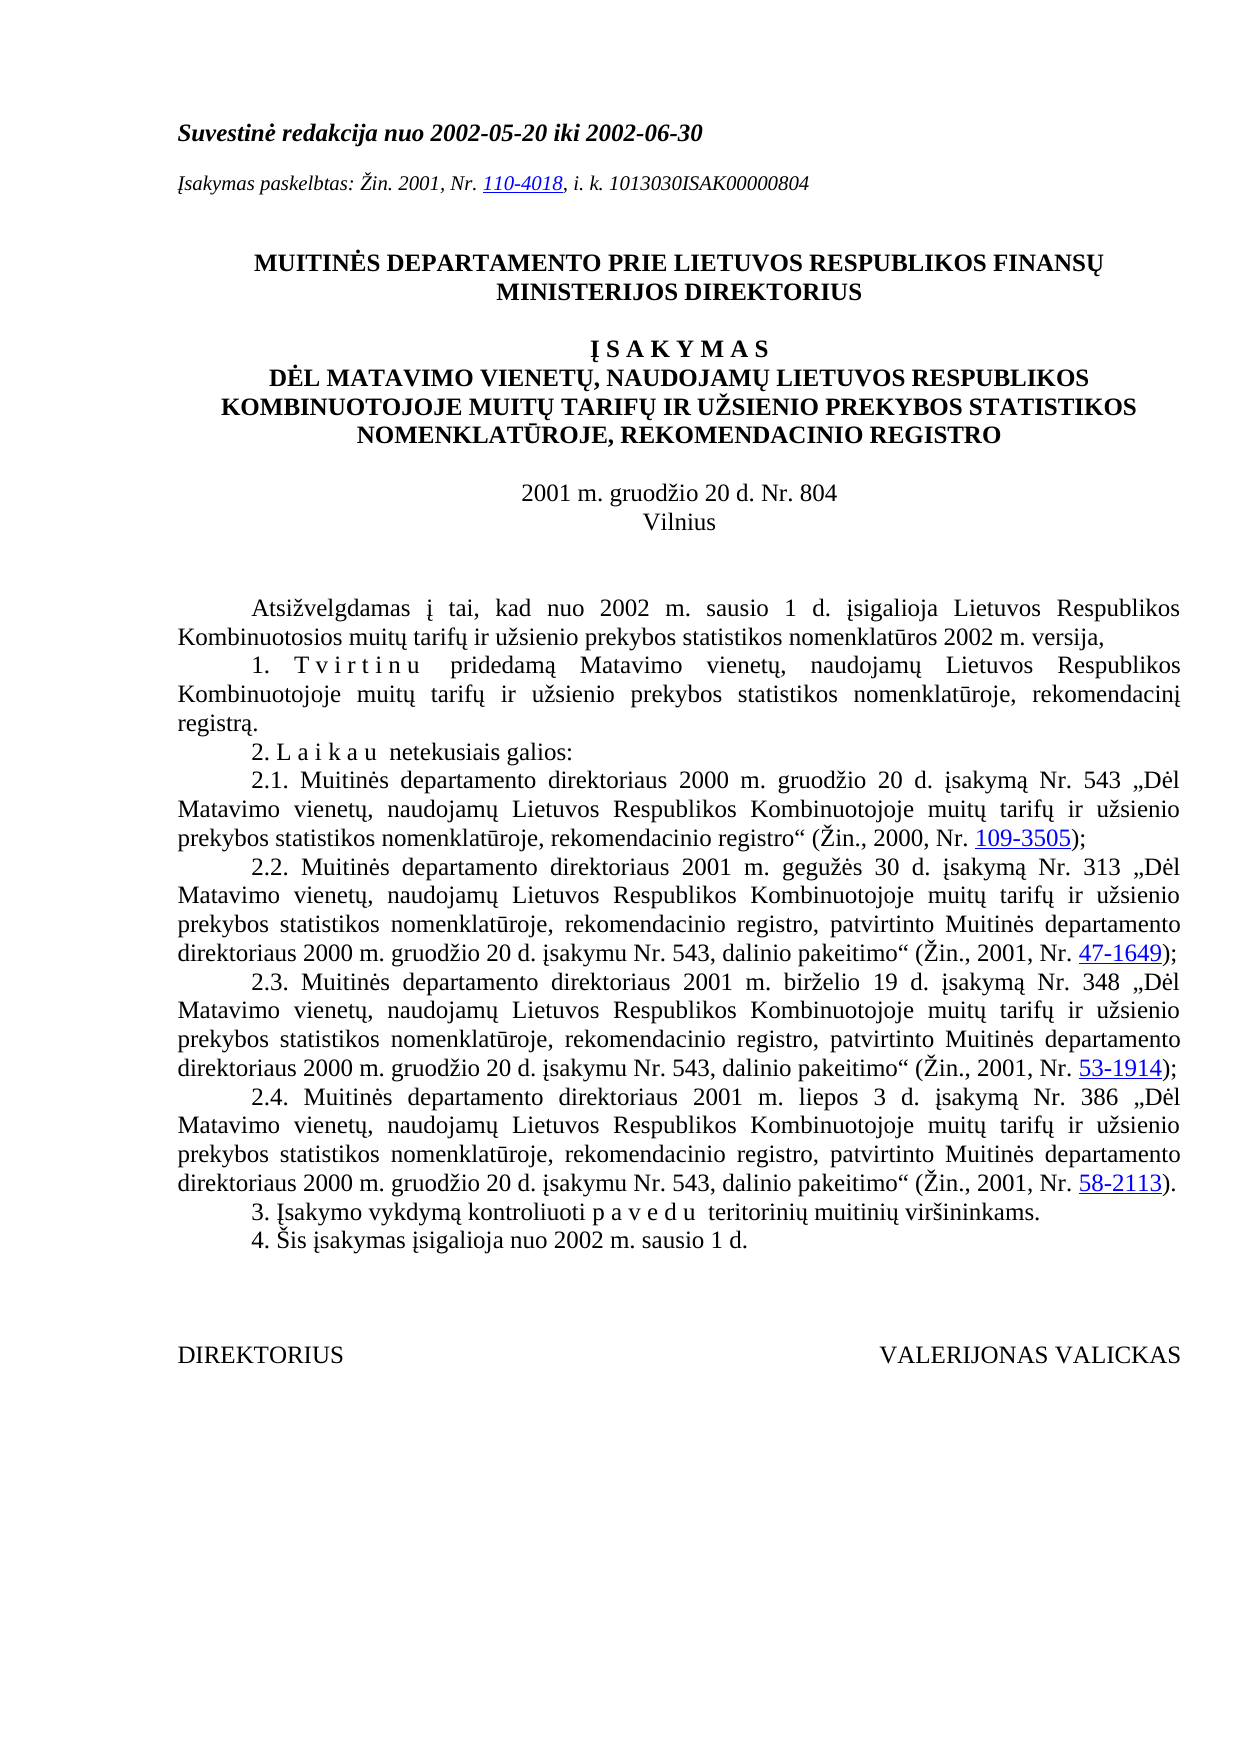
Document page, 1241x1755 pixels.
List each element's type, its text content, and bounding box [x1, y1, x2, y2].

text 2. Laikau netekusiais galios: [177, 737, 1181, 765]
text DĖL MATAVIMO VIENETŲ, NAUDOJAMŲ LIETUVOS RESPUBLIKOS KOMBINUOTOJOJE MUITŲ TARIFŲ IR UŽSIENIO PREKYBOS STATISTIKOS NOMENKLATŪROJE, REKOMENDACINIO REGISTRO [177, 363, 1181, 449]
text 2001 m. gruodžio 20 d. Nr. 804 [177, 478, 1181, 507]
text Vilnius [177, 507, 1181, 535]
text Įsakymas paskelbtas: Žin. 2001, Nr. 110-4018, i. k. 1013030ISAK00000804 [177, 171, 1181, 195]
text 1. Tvirtinu pridedamą Matavimo vienetų, naudojamų Lietuvos Respublikos Kombinuotojoje muitų tarifų ir užsienio prekybos statistikos nomenklatūroje, rekomendacinį registrą. [177, 650, 1181, 737]
text 2.2. Muitinės departamento direktoriaus 2001 m. gegužės 30 d. įsakymą Nr. 313 „Dėl Matavimo vienetų, naudojamų Lietuvos Respublikos Kombinuotojoje muitų tarifų ir užsienio prekybos statistikos nomenklatūroje, rekomendacinio registro, patvirtinto Muitinės departamento direktoriaus 2000 m. gruodžio 20 d. įsakymu Nr. 543, dalinio pakeitimo“ (Žin., 2001, Nr. 47-1649); [177, 852, 1181, 967]
text 2.1. Muitinės departamento direktoriaus 2000 m. gruodžio 20 d. įsakymą Nr. 543 „Dėl Matavimo vienetų, naudojamų Lietuvos Respublikos Kombinuotojoje muitų tarifų ir užsienio prekybos statistikos nomenklatūroje, rekomendacinio registro“ (Žin., 2000, Nr. 109-3505); [177, 765, 1181, 852]
text 2.4. Muitinės departamento direktoriaus 2001 m. liepos 3 d. įsakymą Nr. 386 „Dėl Matavimo vienetų, naudojamų Lietuvos Respublikos Kombinuotojoje muitų tarifų ir užsienio prekybos statistikos nomenklatūroje, rekomendacinio registro, patvirtinto Muitinės departamento direktoriaus 2000 m. gruodžio 20 d. įsakymu Nr. 543, dalinio pakeitimo“ (Žin., 2001, Nr. 58-2113). [177, 1082, 1181, 1197]
text Suvestinė redakcija nuo 2002-05-20 iki 2002-06-30 [177, 118, 1181, 147]
text 2.3. Muitinės departamento direktoriaus 2001 m. birželio 19 d. įsakymą Nr. 348 „Dėl Matavimo vienetų, naudojamų Lietuvos Respublikos Kombinuotojoje muitų tarifų ir užsienio prekybos statistikos nomenklatūroje, rekomendacinio registro, patvirtinto Muitinės departamento direktoriaus 2000 m. gruodžio 20 d. įsakymu Nr. 543, dalinio pakeitimo“ (Žin., 2001, Nr. 53-1914); [177, 967, 1181, 1082]
text Atsižvelgdamas į tai, kad nuo 2002 m. sausio 1 d. įsigalioja Lietuvos Respublikos Kombinuotosios muitų tarifų ir užsienio prekybos statistikos nomenklatūros 2002 m. versija, [177, 593, 1181, 650]
text Direktorius Valerijonas Valickas [177, 1340, 1181, 1369]
text Į S A K Y M A S [177, 334, 1181, 363]
text 3. Įsakymo vykdymą kontroliuoti pavedu teritorinių muitinių viršininkams. [177, 1197, 1181, 1225]
text MUITINĖS DEPARTAMENTO PRIE LIETUVOS RESPUBLIKOS FINANSŲ MINISTERIJOS DIREKTORIUS [177, 248, 1181, 305]
text 4. Šis įsakymas įsigalioja nuo 2002 m. sausio 1 d. [177, 1225, 1181, 1254]
